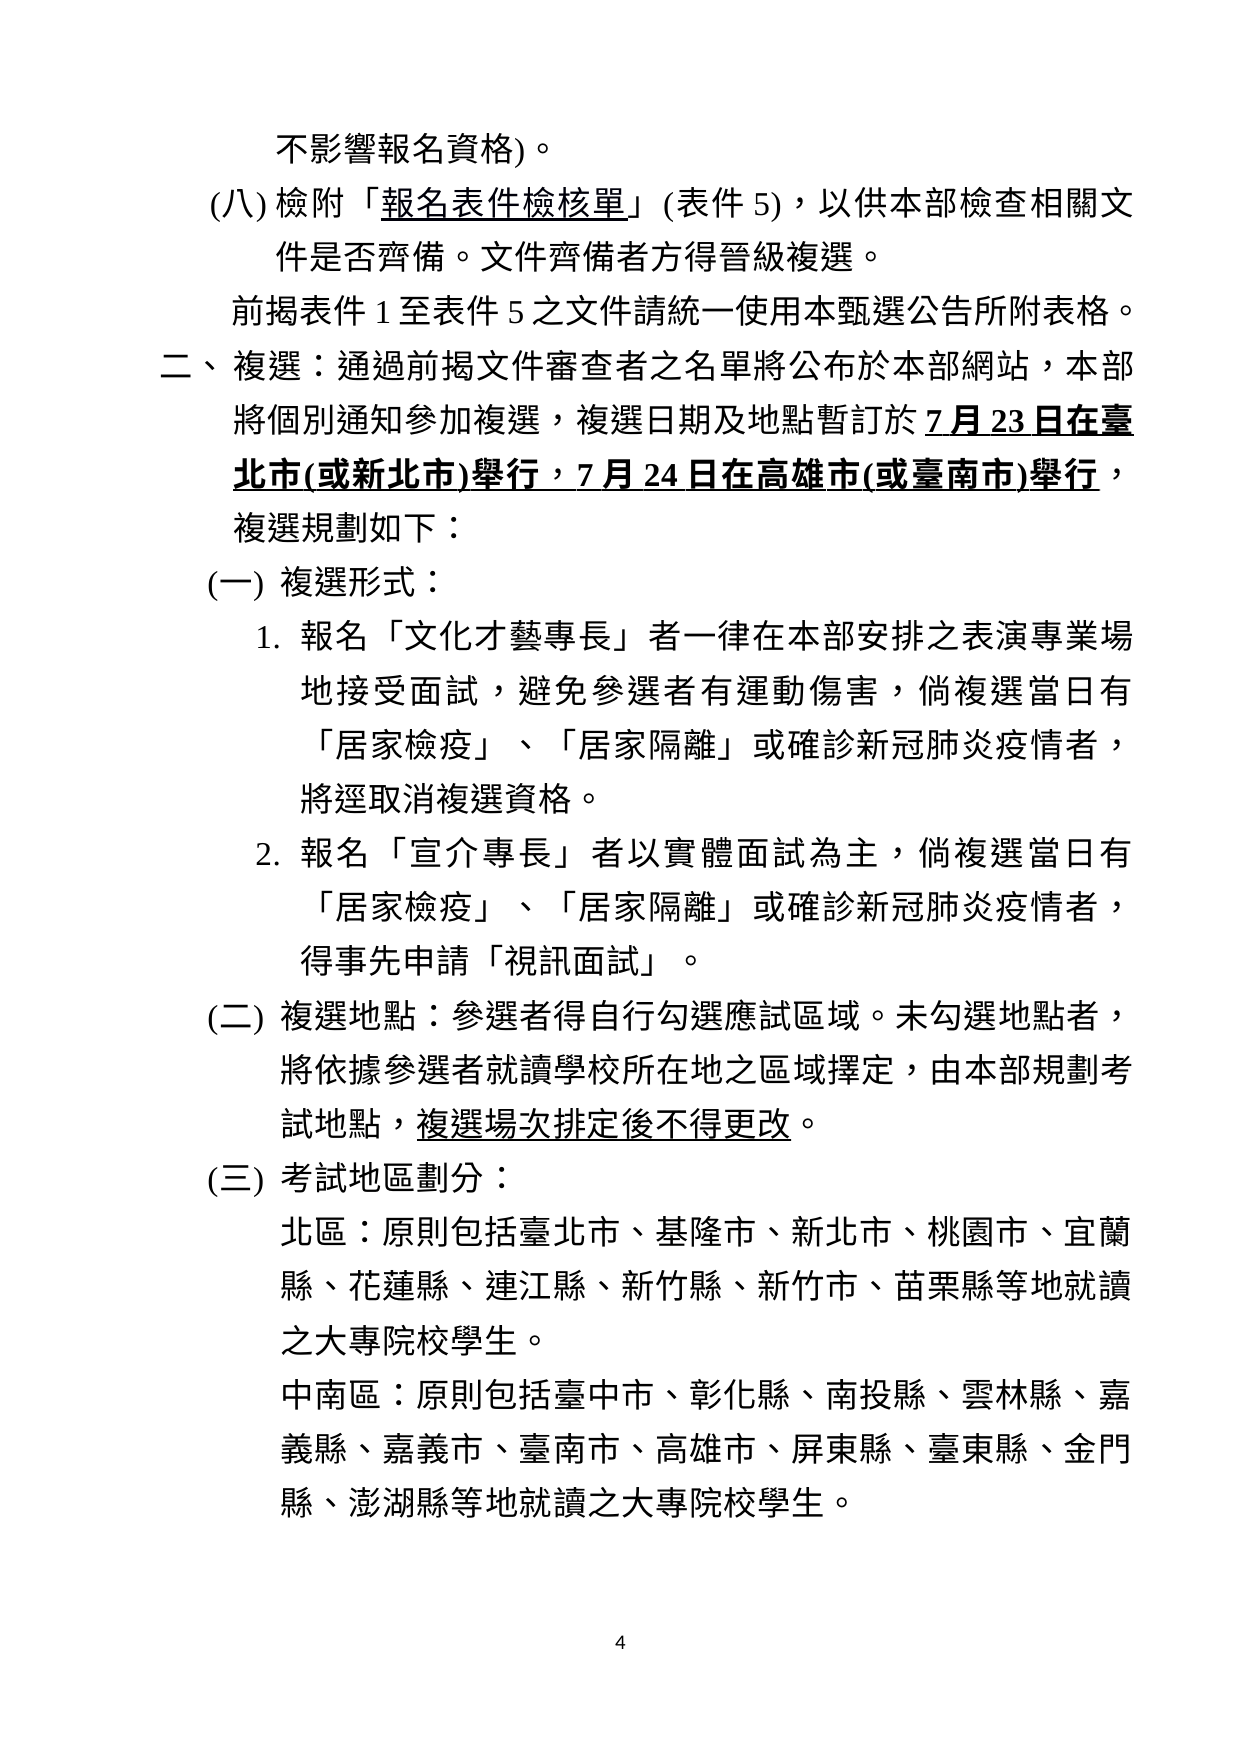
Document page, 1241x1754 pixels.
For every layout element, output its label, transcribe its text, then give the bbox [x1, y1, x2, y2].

list 複選地點：參選者得自行勾選應試區域。未勾選地點者，將依據參選者就讀學校所在地之區域擇定，由本部規劃考試地點，複選場次排定後不得更改。 [207, 985, 1134, 1147]
list 檢附「報名表件檢核單」(表件5)，以供本部檢查相關文件是否齊備。文件齊備者方得晉級複選。 [209, 172, 1134, 281]
list 報名「宣介專長」者以實體面試為主，倘複選當日有「居家檢疫」、「居家隔離」或確診新冠肺炎疫情者，得事先申請「視訊面試」。 [255, 822, 1134, 985]
list 前揭表件1至表件5之文件請統一使用本甄選公告所附表格。 [231, 281, 1134, 335]
list 不影響報名資格)。 [209, 118, 1134, 172]
subtitle 複選：通過前揭文件審查者之名單將公布於本部網站，本部將個別通知參加複選，複選日期及地點暫訂於7月23日在臺北市(或新北市)舉行，7月24日在高雄市(或臺南市)舉行，複選規劃如下： [159, 335, 1134, 551]
list 北區：原則包括臺北市、基隆市、新北市、桃園市、宜蘭縣、花蓮縣、連江縣、新竹縣、新竹市、苗栗縣等地就讀之大專院校學生。 中南區：原則包括臺中市、彰化縣、南投縣、雲林縣、嘉義縣、嘉義市、臺南市、高雄市、屏東縣、臺東縣、金門縣、澎湖縣等地就讀之大專院校學生。 [280, 1201, 1134, 1526]
list 考試地區劃分： [207, 1147, 1134, 1201]
list 報名「文化才藝專長」者一律在本部安排之表演專業場地接受面試，避免參選者有運動傷害，倘複選當日有「居家檢疫」、「居家隔離」或確診新冠肺炎疫情者，將逕取消複選資格。 [255, 606, 1134, 822]
list 複選形式： [207, 551, 1134, 606]
